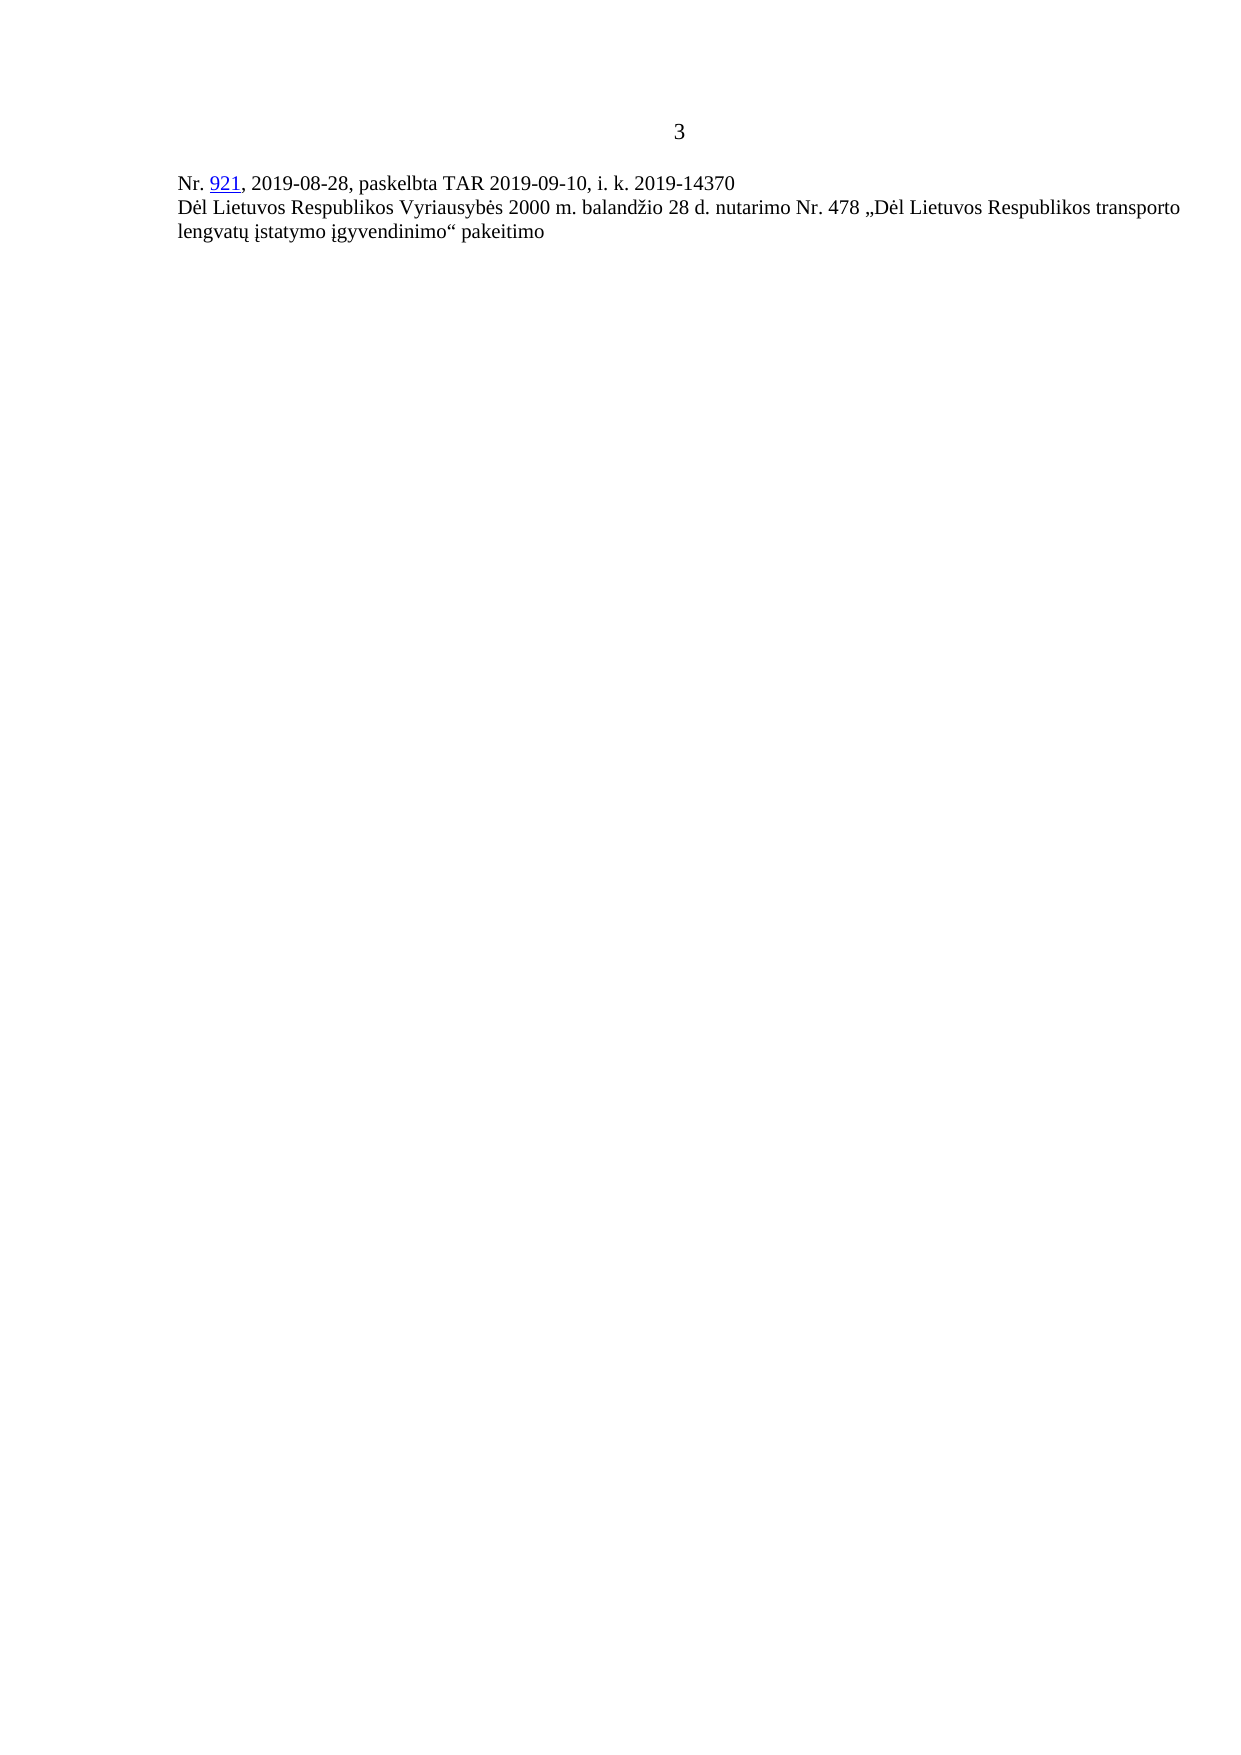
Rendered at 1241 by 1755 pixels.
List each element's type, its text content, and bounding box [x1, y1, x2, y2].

text Dėl Lietuvos Respublikos Vyriausybės 2000 m. balandžio 28 d. nutarimo Nr. 478 „Dėl Lietuvos Respublikos transporto lengvatų įstatymo įgyvendinimo“ pakeitimo [177, 195, 1181, 243]
text Nr. 921, 2019-08-28, paskelbta TAR 2019-09-10, i. k. 2019-14370 [177, 171, 1181, 195]
